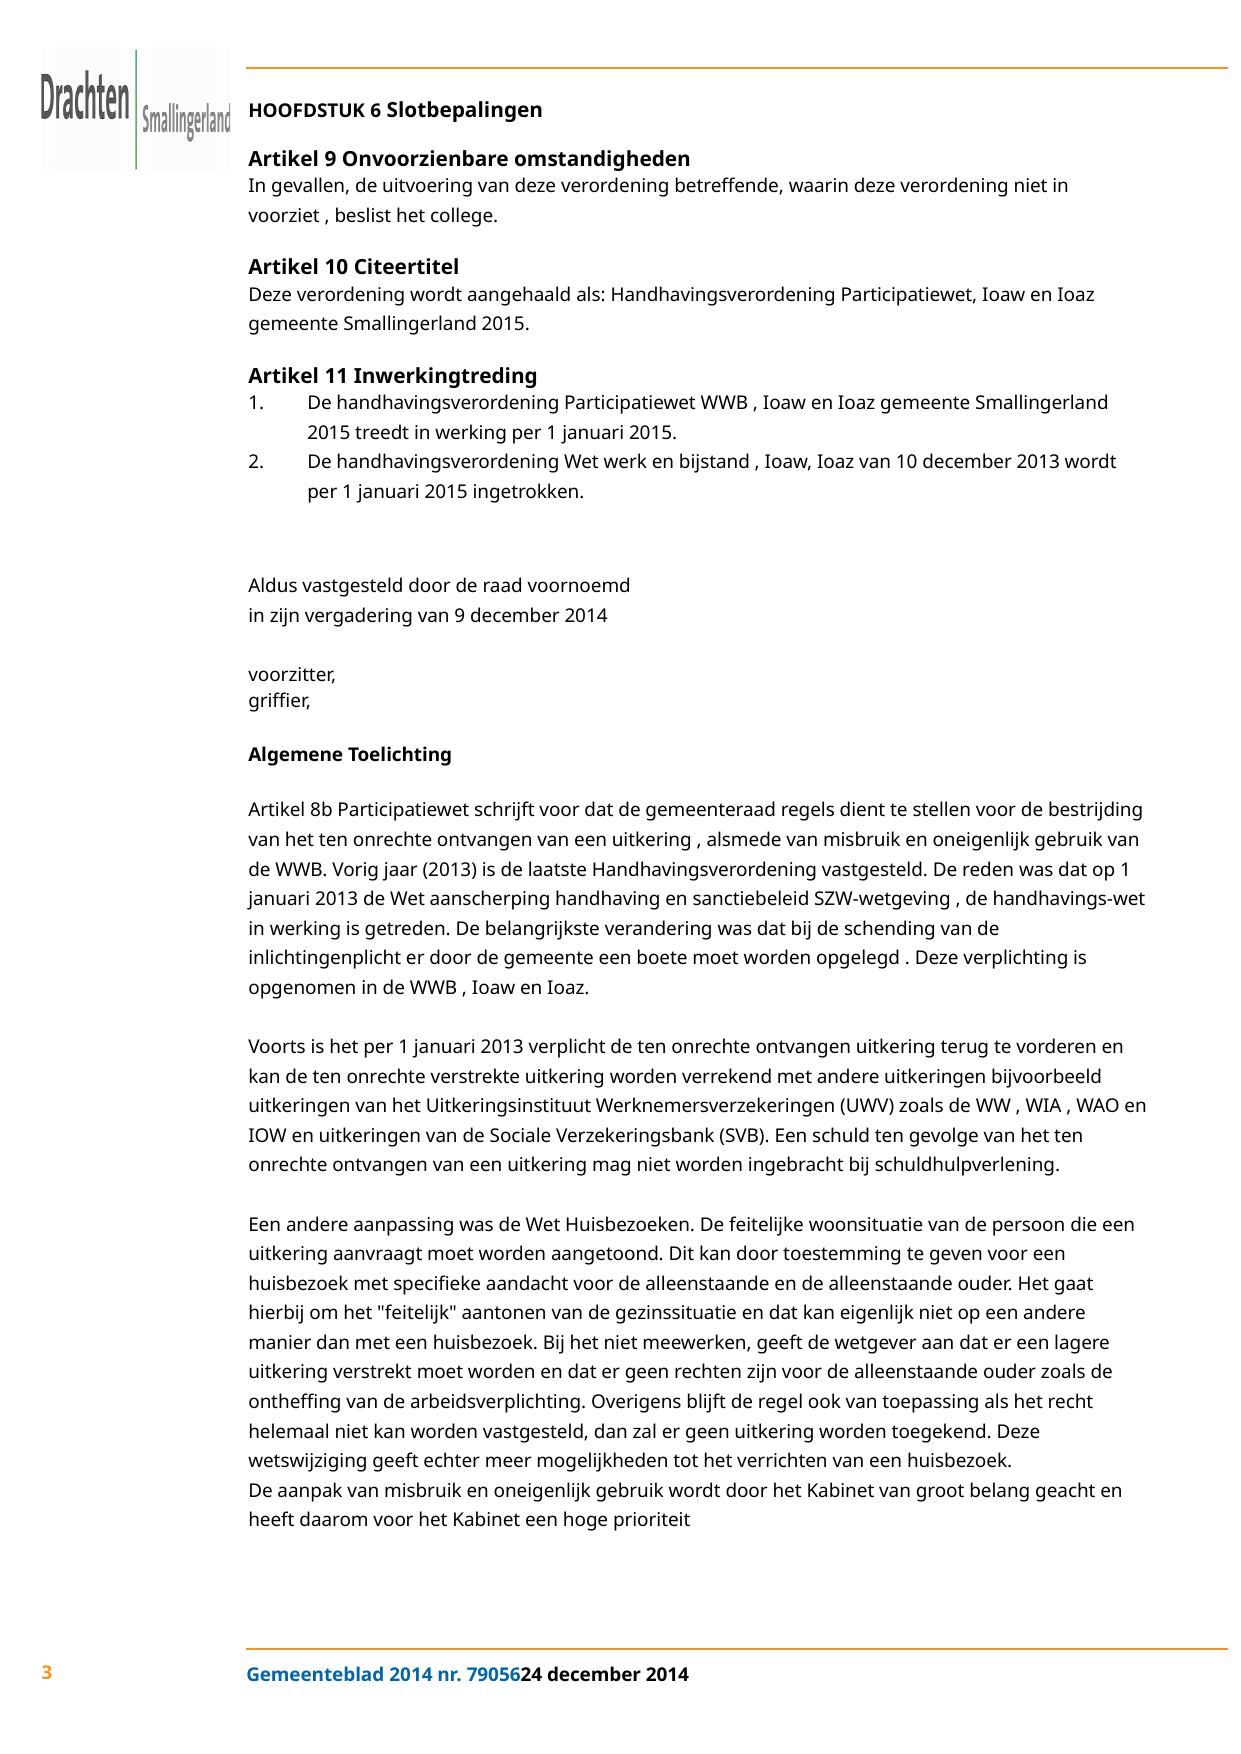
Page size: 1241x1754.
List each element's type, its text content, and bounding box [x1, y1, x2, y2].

picture [41, 47, 231, 172]
text Deze verordening wordt aangehaald als: Handhavingsverordening Participatiewet, Ioaw en Ioaz gemeente Smallingerland 2015. [248, 281, 1152, 336]
text Aldus vastgesteld door de raad voornoemd [248, 573, 1152, 598]
text Een andere aanpassing was de Wet Huisbezoeken. De feitelijke woonsituatie van de persoon die een uitkering aanvraagt moet worden aangetoond. Dit kan door toestemming te geven voor een huisbezoek met specifieke aandacht voor de alleenstaande en de alleenstaande ouder. Het gaat hierbij om het "feitelijk" aantonen van de gezinssituatie en dat kan eigenlijk niet op een andere manier dan met een huisbezoek. Bij het niet meewerken, geeft de wetgever aan dat er een lagere uitkering verstrekt moet worden en dat er geen rechten zijn voor de alleenstaande ouder zoals de ontheffing van de arbeidsverplichting. Overigens blijft de regel ook van toepassing als het recht helemaal niet kan worden vastgesteld, dan zal er geen uitkering worden toegekend. Deze wetswijziging geeft echter meer mogelijkheden tot het verrichten van een huisbezoek. [248, 1211, 1152, 1473]
text In gevallen, de uitvoering van deze verordening betreffende, waarin deze verordening niet in voorziet , beslist het college. [248, 172, 1152, 228]
text in zijn vergadering van 9 december 2014 [248, 602, 1152, 628]
text Artikel 9 Onvoorzienbare omstandigheden [248, 144, 1152, 172]
text De aanpak van misbruik en oneigenlijk gebruik wordt door het Kabinet van groot belang geacht en heeft daarom voor het Kabinet een hoge prioriteit [248, 1477, 1152, 1532]
text Artikel 8b Participatiewet schrijft voor dat de gemeenteraad regels dient te stellen voor de bestrijding van het ten onrechte ontvangen van een uitkering , alsmede van misbruik en oneigenlijk gebruik van de WWB. Vorig jaar (2013) is de laatste Handhavingsverordening vastgesteld. De reden was dat op 1 januari 2013 de Wet aanscherping handhaving en sanctiebeleid SZW-wetgeving , de handhavings-wet in werking is getreden. De belangrijkste verandering was dat bij de schending van de inlichtingenplicht er door de gemeente een boete moet worden opgelegd . Deze verplichting is opgenomen in de WWB , Ioaw en Ioaz. [248, 797, 1152, 1000]
text HOOFDSTUK 6 Slotbepalingen [248, 95, 1152, 123]
text griffier, [248, 687, 1152, 713]
list De handhavingsverordening Wet werk en bijstand , Ioaw, Ioaz van 10 december 2013 wordt per 1 januari 2015 ingetrokken. [248, 448, 1152, 504]
text Algemene Toelichting [248, 739, 1152, 767]
text voorzitter, [248, 661, 1152, 687]
text Artikel 10 Citeertitel [248, 252, 1152, 281]
text Artikel 11 Inwerkingtreding [248, 361, 1152, 389]
text Voorts is het per 1 januari 2013 verplicht de ten onrechte ontvangen uitkering terug te vorderen en kan de ten onrechte verstrekte uitkering worden verrekend met andere uitkeringen bijvoorbeeld uitkeringen van het Uitkeringsinstituut Werknemersverzekeringen (UWV) zoals de WW , WIA , WAO en IOW en uitkeringen van de Sociale Verzekeringsbank (SVB). Een schuld ten gevolge van het ten onrechte ontvangen van een uitkering mag niet worden ingebracht bij schuldhulpverlening. [248, 1033, 1152, 1177]
list De handhavingsverordening Participatiewet WWB , Ioaw en Ioaz gemeente Smallingerland 2015 treedt in werking per 1 januari 2015. [248, 389, 1152, 445]
